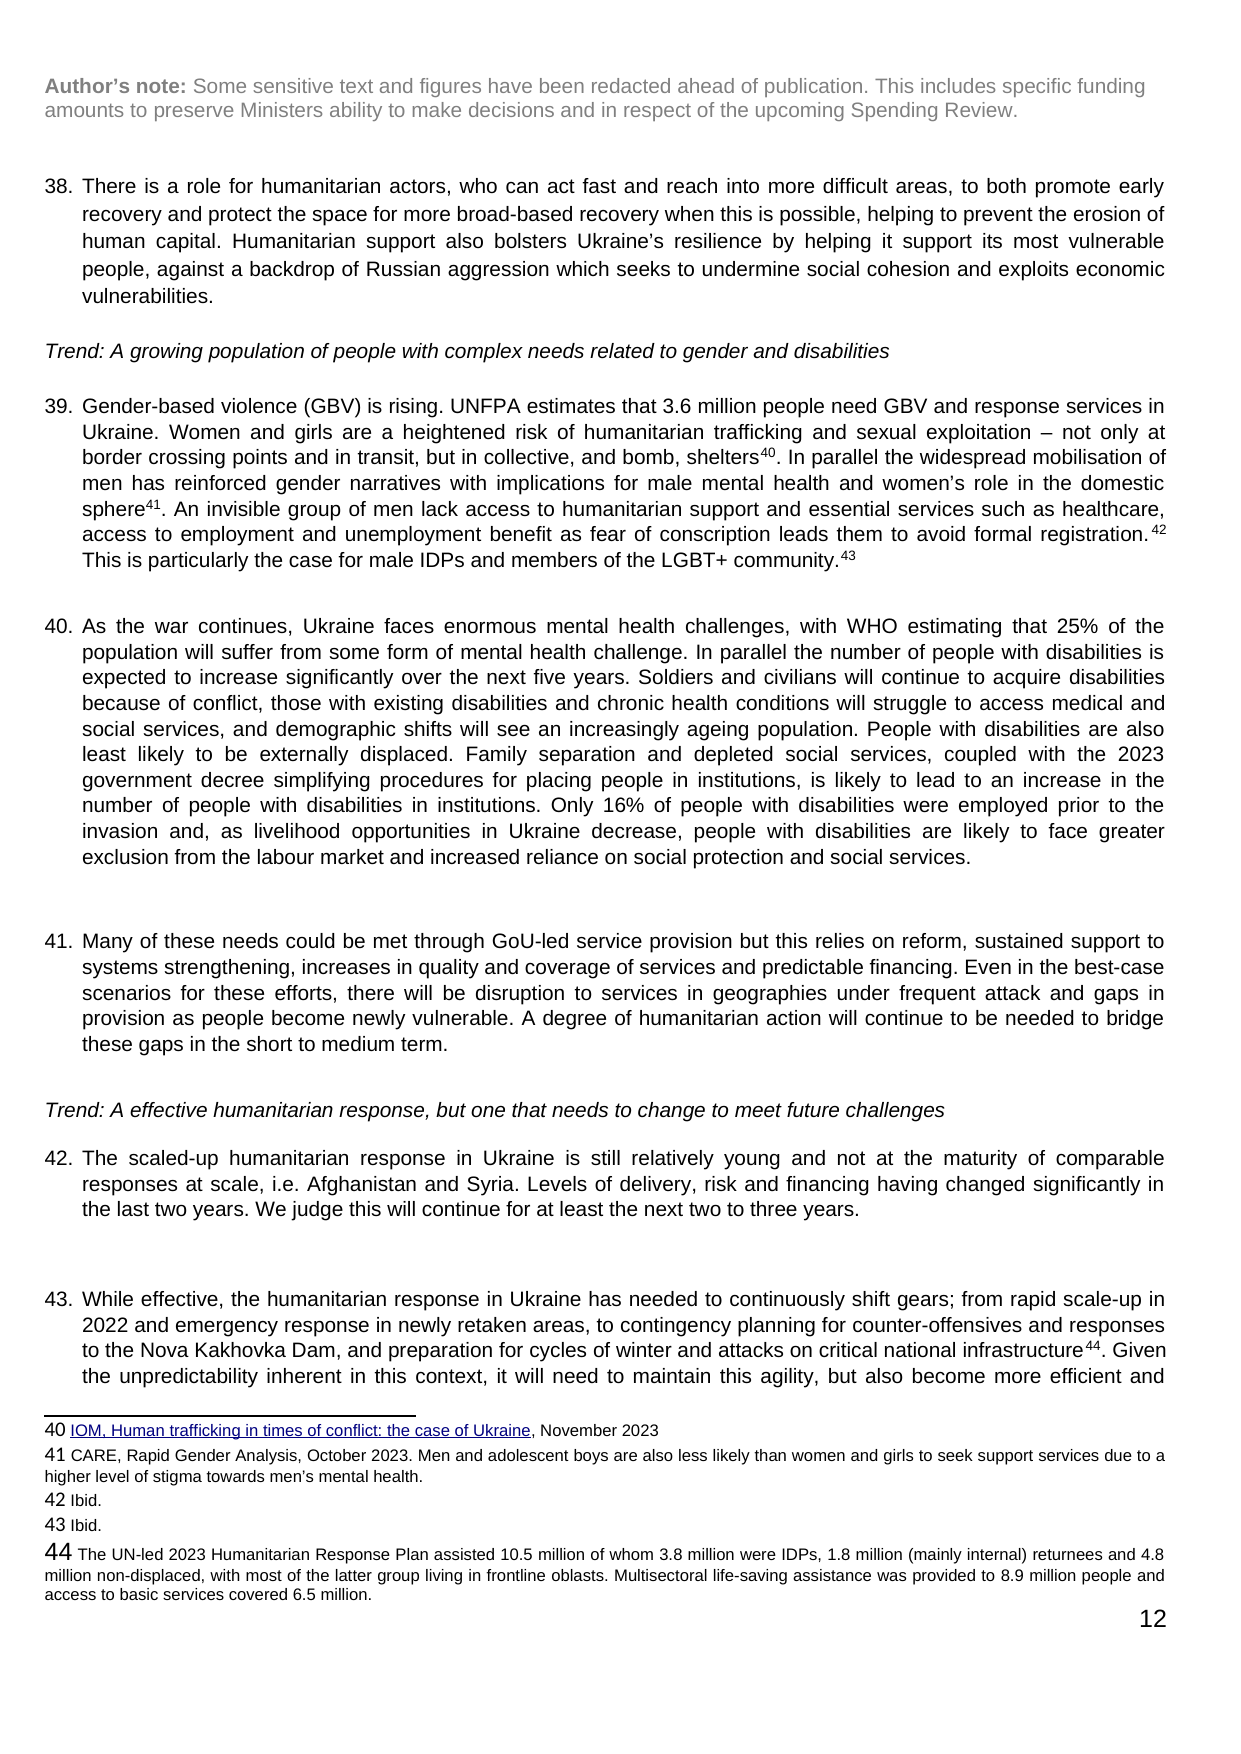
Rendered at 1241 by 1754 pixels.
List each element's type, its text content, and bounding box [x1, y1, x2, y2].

list There is a role for humanitarian actors, who can act fast and reach into more difficult areas, to both promote early recovery and protect the space for more broad-based recovery when this is possible, helping to prevent the erosion of human capital. Humanitarian support also bolsters Ukraine’s resilience by helping it support its most vulnerable people, against a backdrop of Russian aggression which seeks to undermine social cohesion and exploits economic vulnerabilities. [44, 174, 1167, 308]
list While effective, the humanitarian response in Ukraine has needed to continuously shift gears; from rapid scale-up in 2022 and emergency response in newly retaken areas, to contingency planning for counter-offensives and responses to the Nova Kakhovka Dam, and preparation for cycles of winter and attacks on critical national infrastructure. Given the unpredictability inherent in this context, it will need to maintain this agility, but also become more efficient and [44, 1287, 1167, 1388]
list CARE, Rapid Gender Analysis, October 2023. Men and adolescent boys are also less likely than women and girls to seek support services due to a higher level of stigma towards men’s mental health. [44, 1441, 1167, 1486]
list The scaled-up humanitarian response in Ukraine is still relatively young and not at the maturity of comparable responses at scale, i.e. Afghanistan and Syria. Levels of delivery, risk and financing having changed significantly in the last two years. We judge this will continue for at least the next two to three years. [44, 1146, 1167, 1221]
list IOM, Human trafficking in times of conflict: the case of Ukraine, November 2023 [44, 1416, 1167, 1441]
list Gender-based violence (GBV) is rising. UNFPA estimates that 3.6 million people need GBV and response services in Ukraine. Women and girls are a heightened risk of humanitarian trafficking and sexual exploitation – not only at border crossing points and in transit, but in collective, and bomb, shelters. In parallel the widespread mobilisation of men has reinforced gender narratives with implications for male mental health and women’s role in the domestic sphere. An invisible group of men lack access to humanitarian support and essential services such as healthcare, access to employment and unemployment benefit as fear of conscription leads them to avoid formal registration. This is particularly the case for male IDPs and members of the LGBT+ community. [44, 394, 1167, 572]
list Ibid. [44, 1486, 1167, 1511]
list The UN-led 2023 Humanitarian Response Plan assisted 10.5 million of whom 3.8 million were IDPs, 1.8 million (mainly internal) returnees and 4.8 million non-displaced, with most of the latter group living in frontline oblasts. Multisectoral life-saving assistance was provided to 8.9 million people and access to basic services covered 6.5 million. [44, 1537, 1167, 1604]
list Many of these needs could be met through GoU-led service provision but this relies on reform, sustained support to systems strengthening, increases in quality and coverage of services and predictable financing. Even in the best-case scenarios for these efforts, there will be disruption to services in geographies under frequent attack and gaps in provision as people become newly vulnerable. A degree of humanitarian action will continue to be needed to bridge these gaps in the short to medium term. [44, 929, 1167, 1056]
list Ibid. [44, 1511, 1167, 1537]
list As the war continues, Ukraine faces enormous mental health challenges, with WHO estimating that 25% of the population will suffer from some form of mental health challenge. In parallel the number of people with disabilities is expected to increase significantly over the next five years. Soldiers and civilians will continue to acquire disabilities because of conflict, those with existing disabilities and chronic health conditions will struggle to access medical and social services, and demographic shifts will see an increasingly ageing population. People with disabilities are also least likely to be externally displaced. Family separation and depleted social services, coupled with the 2023 government decree simplifying procedures for placing people in institutions, is likely to lead to an increase in the number of people with disabilities in institutions. Only 16% of people with disabilities were employed prior to the invasion and, as livelihood opportunities in Ukraine decrease, people with disabilities are likely to face greater exclusion from the labour market and increased reliance on social protection and social services. [44, 614, 1167, 868]
text Trend: A effective humanitarian response, but one that needs to change to meet future challenges [44, 1098, 1167, 1122]
text Trend: A growing population of people with complex needs related to gender and disabilities [44, 339, 1167, 363]
